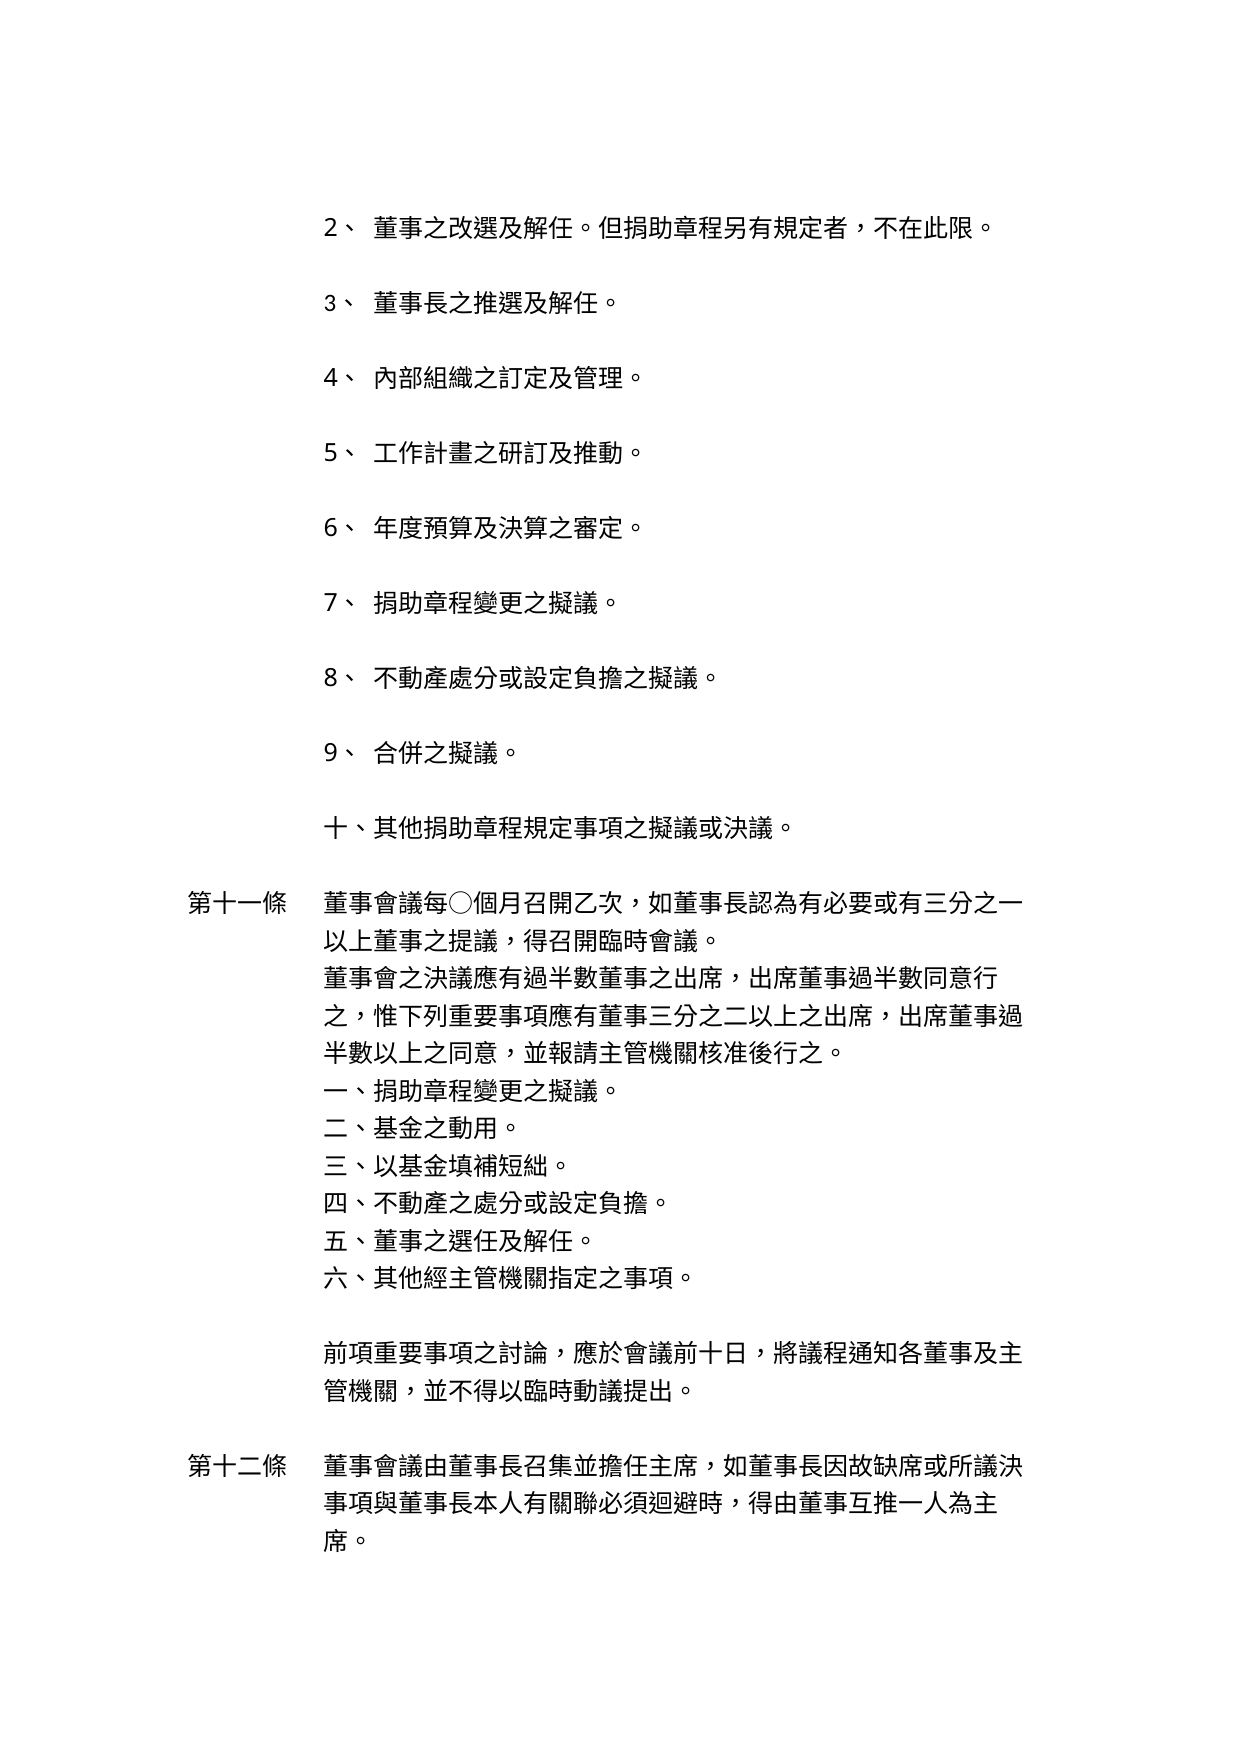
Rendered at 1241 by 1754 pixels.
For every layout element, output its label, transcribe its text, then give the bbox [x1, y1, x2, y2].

table_cell 第十一條 [184, 847, 320, 1409]
table_cell 第十二條 [184, 1410, 320, 1555]
table_cell 董事會之職權： 經費之籌措與財產之管理及運用。 董事之改選及解任。但捐助章程另有規定者，不在此限。 董事長之推選及解任。 內部組織之訂定及管理。 工作計畫之研訂及推動。 年度預算及決算之審定。 捐助章程變更之擬議。 不動產處分或設定負擔之擬議。 合併之擬議。 十、其他捐助章程規定事項之擬議或決議。 [320, 165, 1049, 847]
table_cell 董事會議由董事長召集並擔任主席，如董事長因故缺席或所議決事項與董事長本人有關聯必須迴避時，得由董事互推一人為主席。 [320, 1410, 1049, 1555]
table_cell [184, 165, 320, 847]
table_cell 董事會議每○個月召開乙次，如董事長認為有必要或有三分之一以上董事之提議，得召開臨時會議。 董事會之決議應有過半數董事之出席，出席董事過半數同意行之，惟下列重要事項應有董事三分之二以上之出席，出席董事過半數以上之同意，並報請主管機關核准後行之。 一、捐助章程變更之擬議。 二、基金之動用。 三、以基金填補短絀。 四、不動產之處分或設定負擔。 五、董事之選任及解任。 六、其他經主管機關指定之事項。 前項重要事項之討論，應於會議前十日，將議程通知各董事及主管機關，並不得以臨時動議提出。 [320, 847, 1049, 1409]
